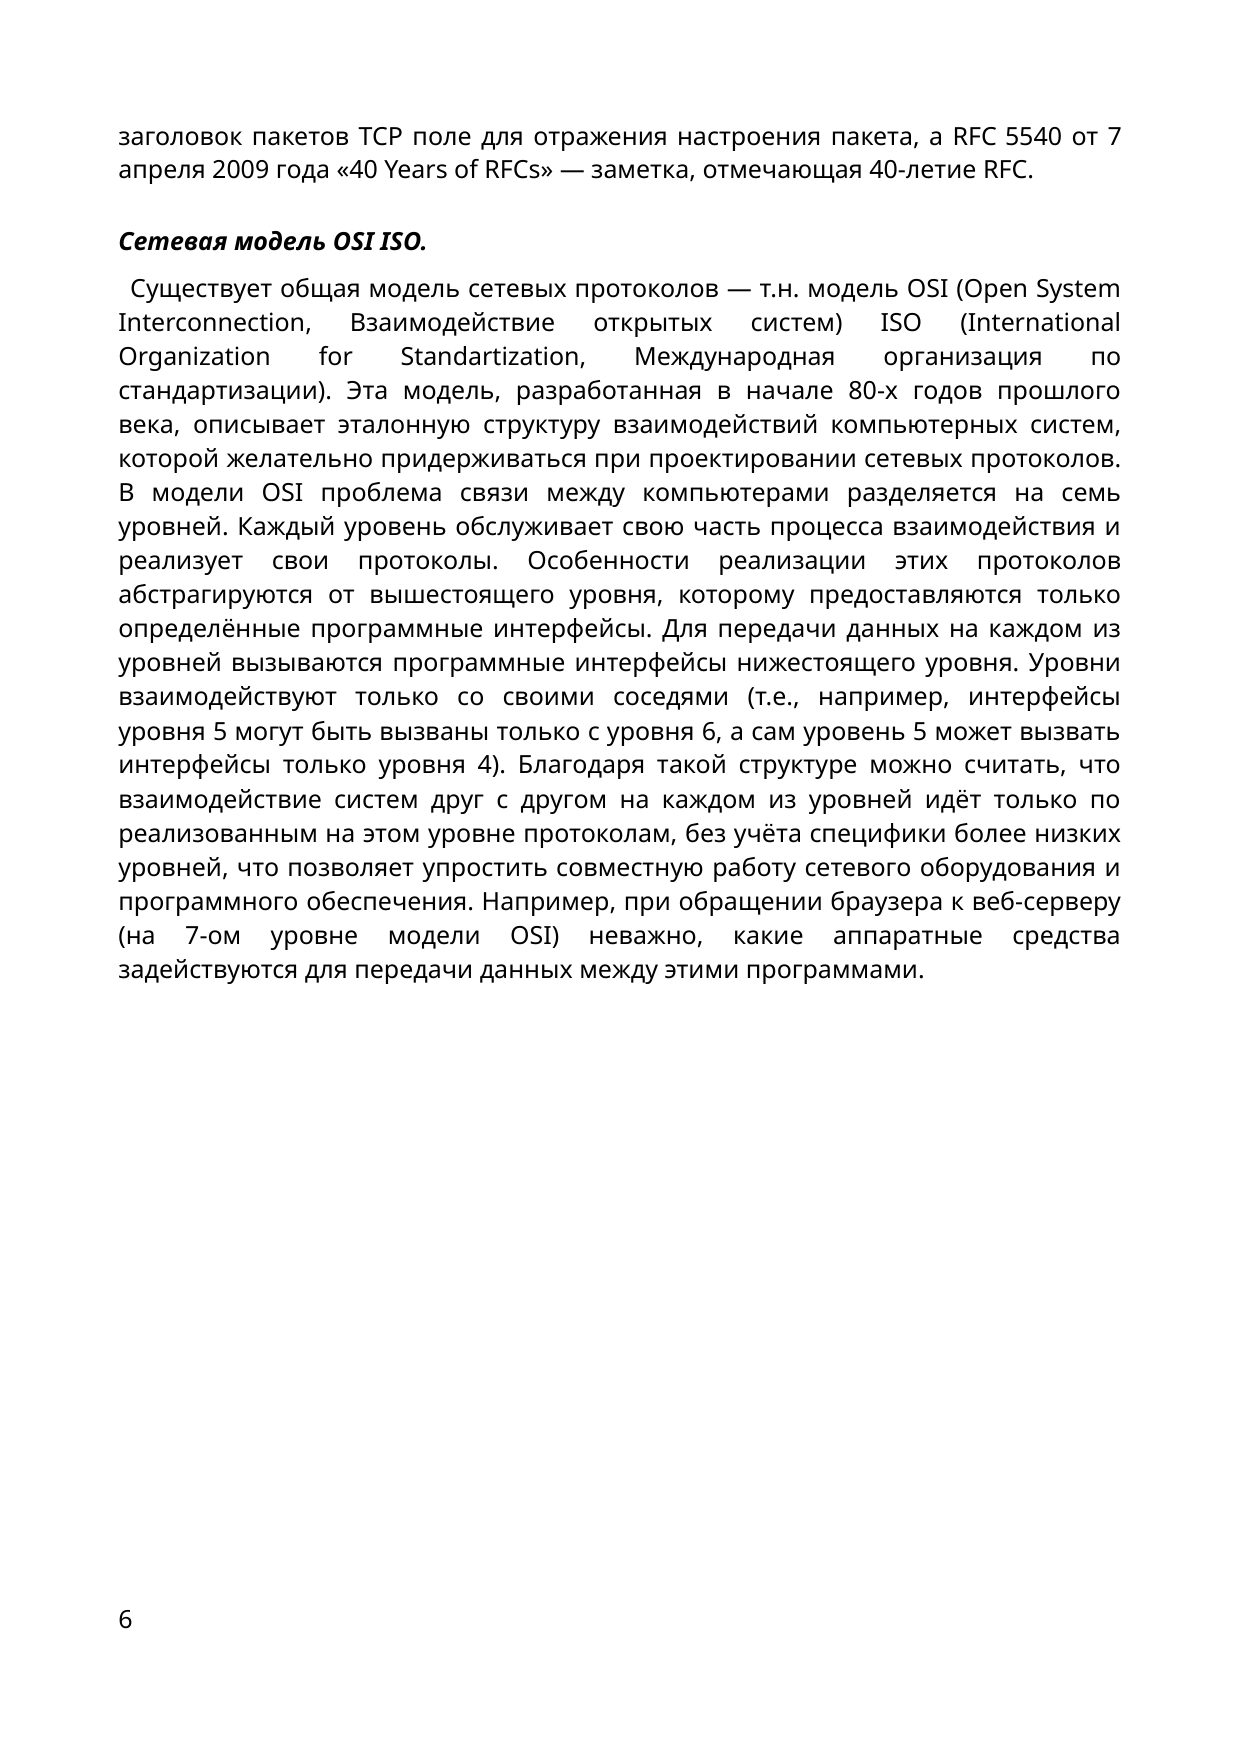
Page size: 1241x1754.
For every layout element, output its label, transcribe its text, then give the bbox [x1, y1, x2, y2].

text заголовок пакетов TCP поле для отражения настроения пакета, а RFC 5540 от 7 апреля 2009 года «40 Years of RFCs» — заметка, отмечающая 40-летие RFC. [118, 118, 1122, 186]
text Существует общая модель сетевых протоколов — т.н. модель OSI (Open System Interconnection, Взаимодействие открытых систем) ISO (International Organization for Standartization, Международная организация по стандартизации). Эта модель, разработанная в начале 80-х годов прошлого века, описывает эталонную структуру взаимодействий компьютерных систем, которой желательно придерживаться при проектировании сетевых протоколов. В модели OSI проблема связи между компьютерами разделяется на семь уровней. Каждый уровень обслуживает свою часть процесса взаимодействия и реализует свои протоколы. Особенности реализации этих протоколов абстрагируются от вышестоящего уровня, которому предоставляются только определённые программные интерфейсы. Для передачи данных на каждом из уровней вызываются программные интерфейсы нижестоящего уровня. Уровни взаимодействуют только со своими соседями (т.е., например, интерфейсы уровня 5 могут быть вызваны только с уровня 6, а сам уровень 5 может вызвать интерфейсы только уровня 4). Благодаря такой структуре можно считать, что взаимодействие систем друг с другом на каждом из уровней идёт только по реализованным на этом уровне протоколам, без учёта специфики более низких уровней, что позволяет упростить совместную работу сетевого оборудования и программного обеспечения. Например, при обращении браузера к веб-серверу (на 7-ом уровне модели OSI) неважно, какие аппаратные средства задействуются для передачи данных между этими программами. [118, 270, 1122, 986]
subtitle Сетевая модель OSI ISO. [118, 224, 1122, 258]
